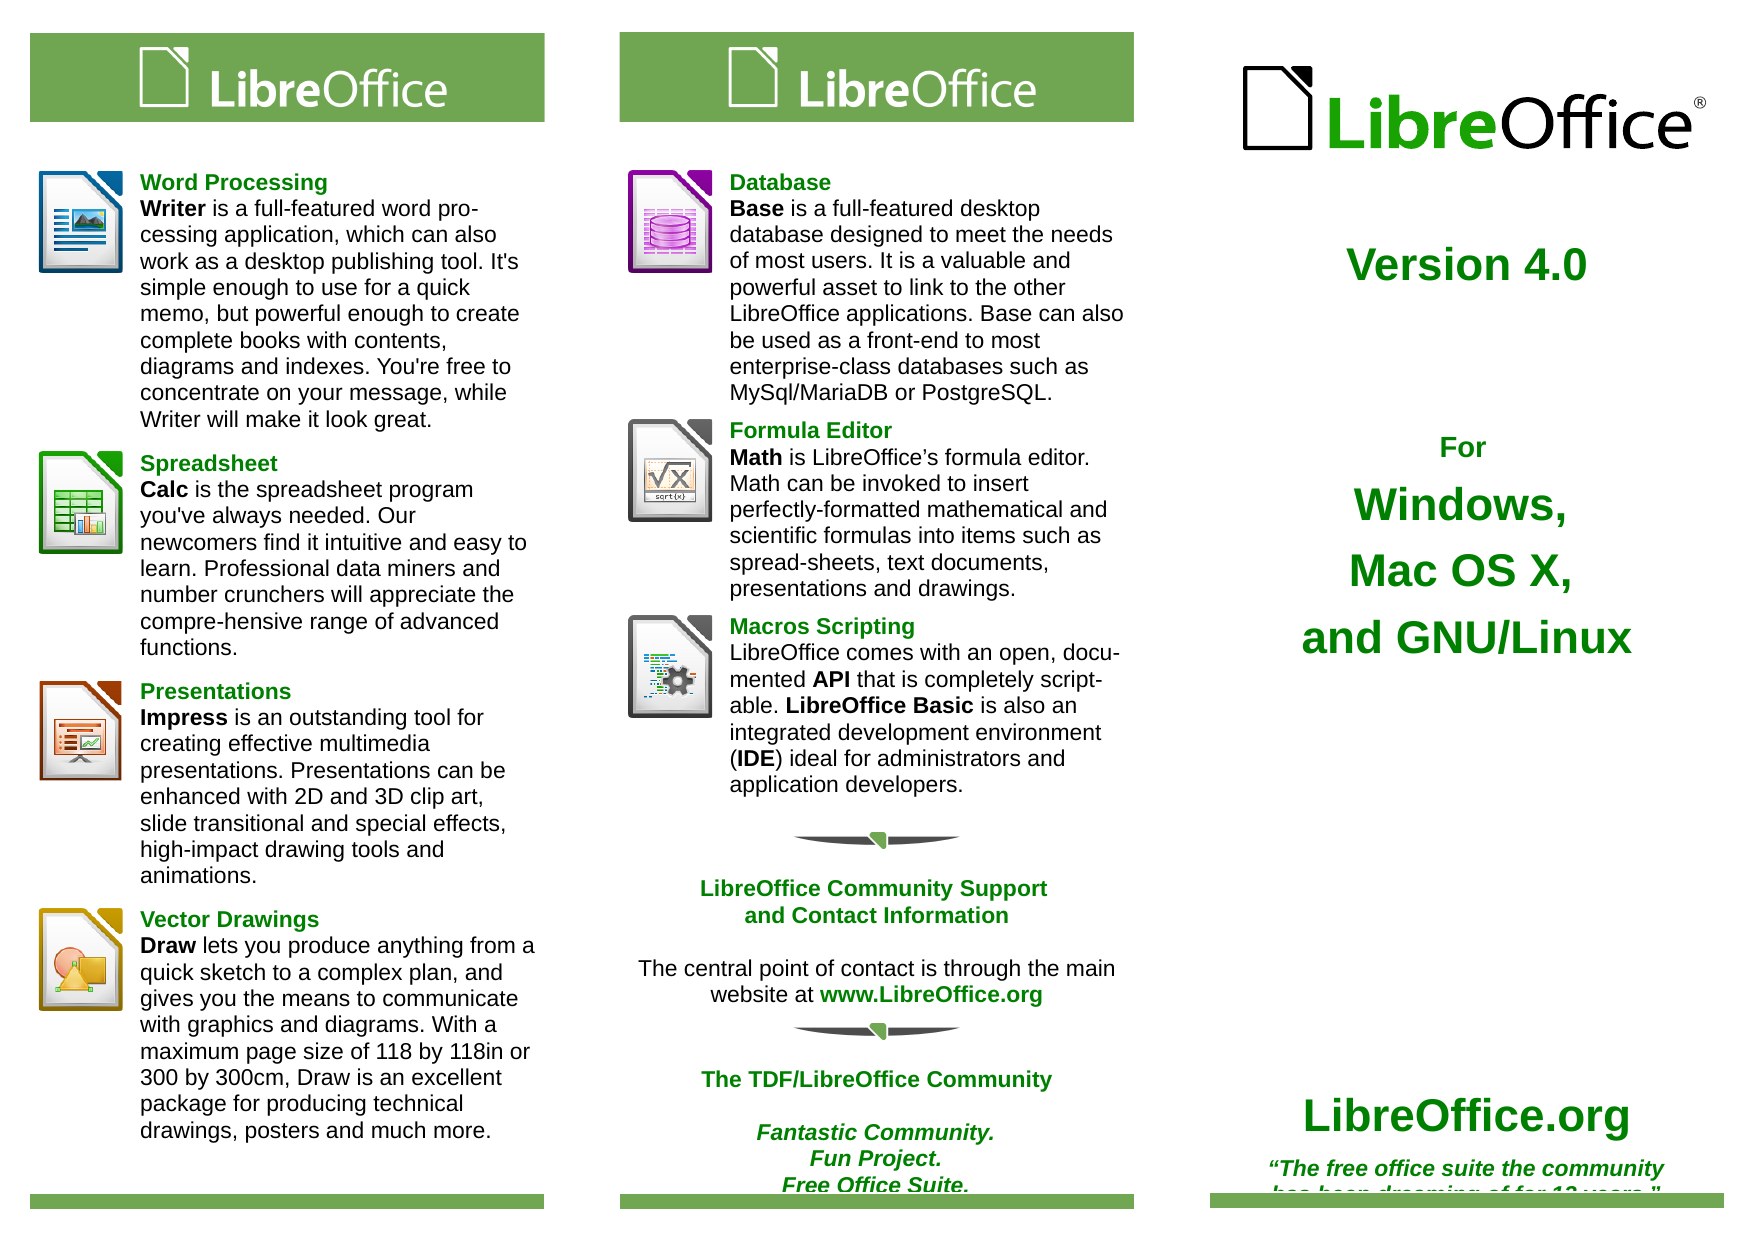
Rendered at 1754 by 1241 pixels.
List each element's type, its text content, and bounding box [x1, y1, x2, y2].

table_header Database Base is a full-featured desktop database designed to meet the needs of most users. It is a valuable and powerful asset to link to the other LibreOffice applications. Base can also be used as a front-end to most enterprise-class databases such as MySql/MariaDB or PostgreSQL. [724, 163, 1131, 411]
text LibreOffice.org [1212, 1088, 1721, 1141]
picture [793, 832, 960, 849]
table_cell [623, 411, 723, 419]
picture [628, 419, 713, 522]
picture [628, 615, 713, 718]
table_cell [623, 718, 723, 803]
picture [38, 451, 123, 554]
table_cell Vector Drawings Draw lets you produce anything from a quick sketch to a complex plan, and gives you the means to communicate with graphics and diagrams. With a maximum page size of 118 by 118in or 300 by 300cm, Draw is an excellent package for producing technical drawings, posters and much more. [134, 900, 542, 1149]
picture [30, 33, 545, 122]
table_cell Macros Scripting LibreOffice comes with an open, docu­mented API that is completely script­able. LibreOffice Basic is also an integrated development environment (IDE) ideal for administrators and application developers. [724, 607, 1131, 803]
text “The free office suite the community has been dreaming of for 12 years.” [1212, 1154, 1721, 1190]
table_cell Formula Editor Math is LibreOffice’s formula editor. Math can be invoked to insert perfectly-formatted mathematical and scientific formulas into items such as spread-sheets, text documents, presentations and drawings. [724, 411, 1131, 607]
picture [619, 32, 1134, 122]
text Fantastic Community. Fun Project. Free Office Suite. [622, 1092, 1131, 1191]
table_cell Presentations Impress is an outstanding tool for creating effective multimedia presentations. Presentations can be enhanced with 2D and 3D clip art, slide transitional and special effects, high-impact drawing tools and animations. [134, 672, 542, 900]
text Version 4.0 [1212, 237, 1721, 290]
table_cell [33, 900, 134, 1149]
text Windows, [1212, 478, 1721, 530]
picture [793, 1023, 960, 1040]
table_header [33, 163, 134, 444]
text Mac OS X, [1212, 544, 1721, 597]
picture [38, 908, 123, 1011]
picture [61, 702, 123, 782]
text The central point of contact is through the main website at www.LibreOffice.org The TDF/LibreOffice Community [622, 954, 1131, 1092]
text and GNU/Linux [1212, 610, 1721, 663]
table_cell Spreadsheet Calc is the spreadsheet program you've always needed. Our newcomers find it intuitive and easy to learn. Professional data miners and number crunchers will appreciate the compre-hensive range of advanced functions. [134, 444, 542, 672]
table_cell [33, 444, 134, 672]
table_header Word Processing Writer is a full-featured word pro­cessing application, which can also work as a desktop publishing tool. It's simple enough to use for a quick memo, but powerful enough to cre­ate complete books with contents, diagrams and indexes. You're free to concentrate on your message, while Writer will make it look great. [134, 163, 542, 444]
table_header [623, 163, 723, 411]
text LibreOffice Community Support and Contact Information [622, 875, 1131, 928]
picture [38, 171, 123, 273]
text For [1212, 431, 1721, 464]
table_cell [623, 607, 723, 717]
table_cell [623, 420, 723, 607]
table_cell [33, 672, 134, 900]
picture [628, 170, 713, 273]
